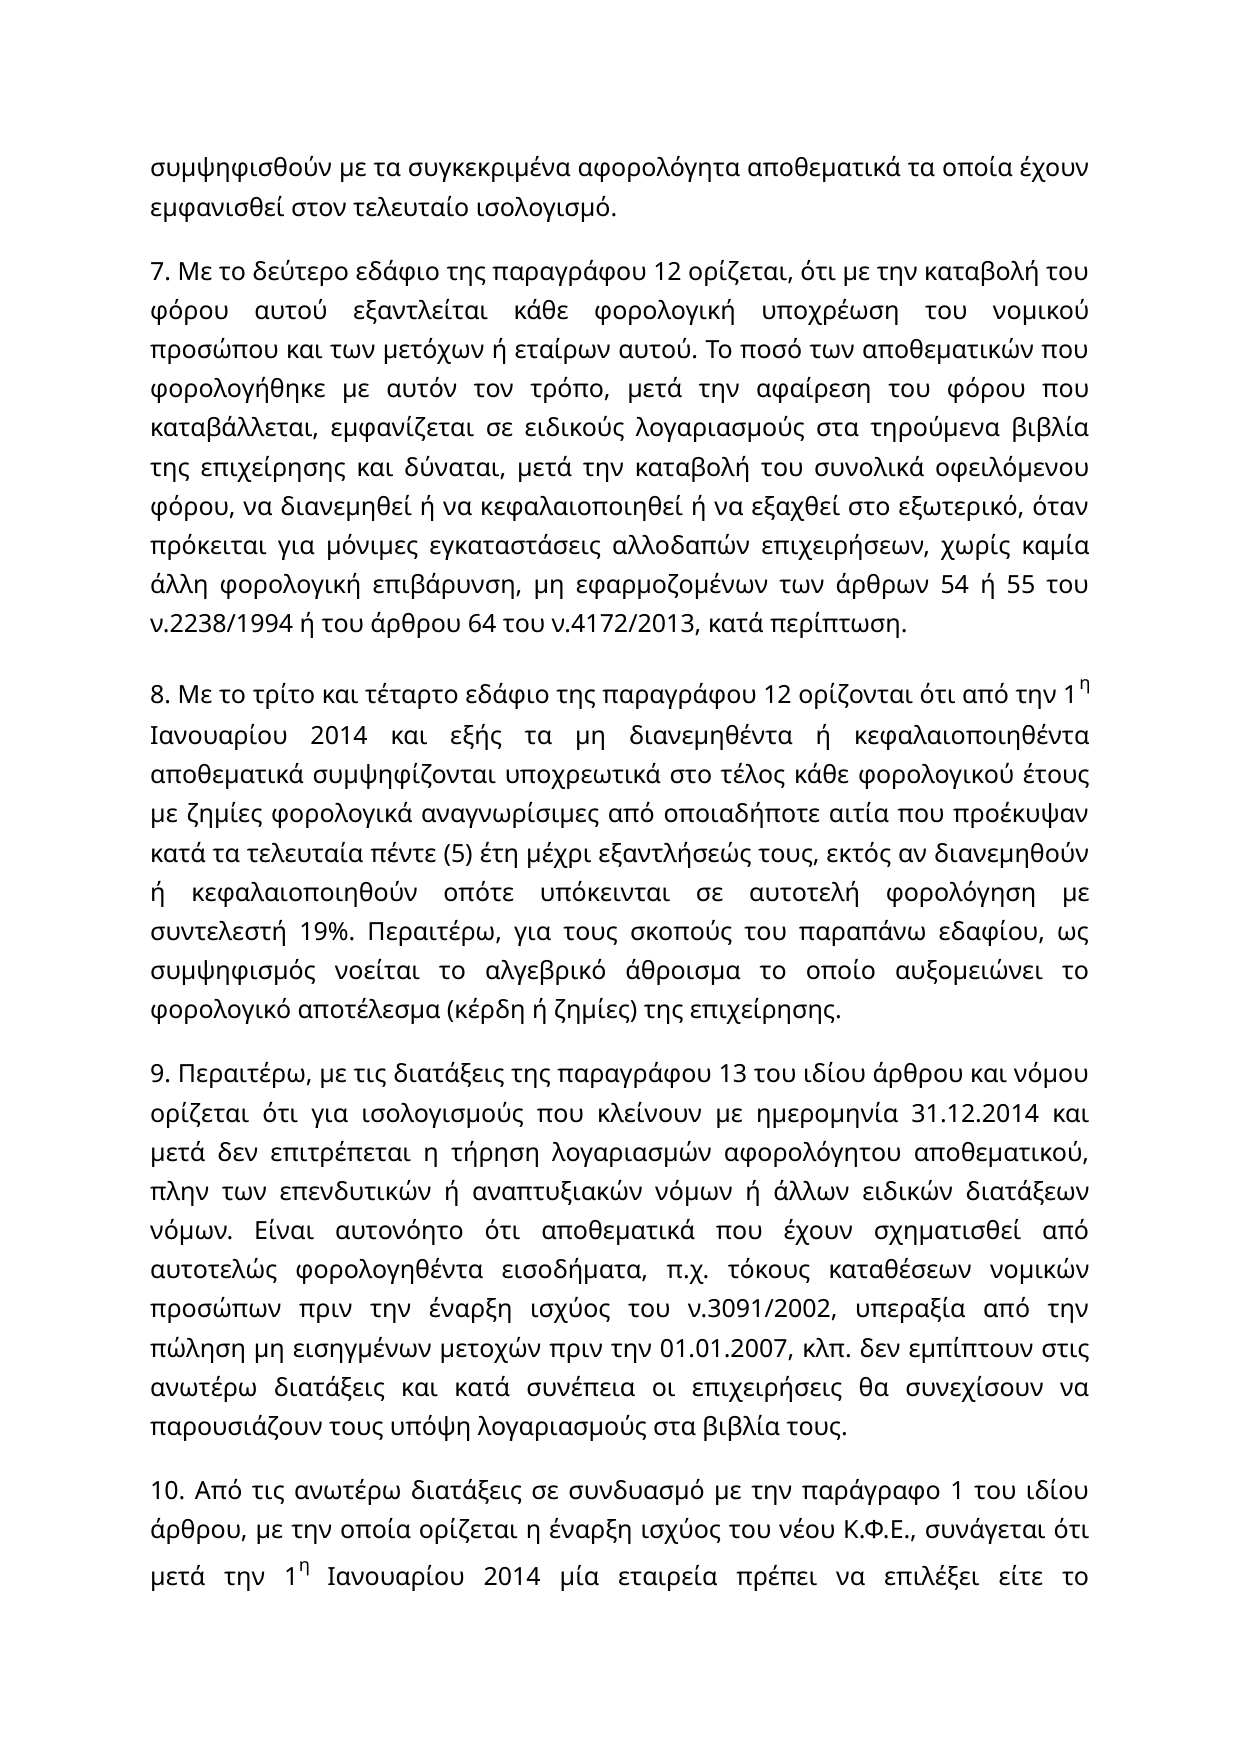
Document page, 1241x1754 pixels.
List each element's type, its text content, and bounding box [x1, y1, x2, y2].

text 10. Από τις ανωτέρω διατάξεις σε συνδυασμό με την παράγραφο 1 του ιδίου άρθρου, με την οποία ορίζεται η έναρξη ισχύος του νέου Κ.Φ.Ε., συνάγεται ότι μετά την 1η Ιανουαρίου 2014 μία εταιρεία πρέπει να επιλέξει είτε το συμψηφισμό των φορολογικά αναγνωρισμένων ζημιών παρελθουσών χρήσεων με τα υπόψη σχηματισθέντα αποθεματικά, είτε τη διανομή ή κεφαλαιοποίηση των τελευταίων με υπαγωγή αυτών σε φορολόγηση με συντελεστή 19%, καθόσον για τα φορολογικά έτη που αρχίζουν από την 1η Ιανουαρίου 2014 και μετά δεν επιτρέπεται ο σχηματισμός αφορολόγητων αποθεματικών. [150, 1473, 1090, 1595]
text 9. Περαιτέρω, με τις διατάξεις της παραγράφου 13 του ιδίου άρθρου και νόμου ορίζεται ότι για ισολογισμούς που κλείνουν με ημερομηνία 31.12.2014 και μετά δεν επιτρέπεται η τήρηση λογαριασμών αφορολόγητου αποθεματικού, πλην των επενδυτικών ή αναπτυξιακών νόμων ή άλλων ειδικών διατάξεων νόμων. Είναι αυτονόητο ότι αποθεματικά που έχουν σχηματισθεί από αυτοτελώς φορολογηθέντα εισοδήματα, π.χ. τόκους καταθέσεων νομικών προσώπων πριν την έναρξη ισχύος του ν.3091/2002, υπεραξία από την πώληση μη εισηγμένων μετοχών πριν την 01.01.2007, κλπ. δεν εμπίπτουν στις ανωτέρω διατάξεις και κατά συνέπεια οι επιχειρήσεις θα συνεχίσουν να παρουσιάζουν τους υπόψη λογαριασμούς στα βιβλία τους. [150, 1056, 1090, 1443]
text 8. Με το τρίτο και τέταρτο εδάφιο της παραγράφου 12 ορίζονται ότι από την 1η Ιανουαρίου 2014 και εξής τα μη διανεμηθέντα ή κεφαλαιοποιηθέντα αποθεματικά συμψηφίζονται υποχρεωτικά στο τέλος κάθε φορολογικού έτους με ζημίες φορολογικά αναγνωρίσιμες από οποιαδήποτε αιτία που προέκυψαν κατά τα τελευταία πέντε (5) έτη μέχρι εξαντλήσεώς τους, εκτός αν διανεμηθούν ή κεφαλαιοποιηθούν οπότε υπόκεινται σε αυτοτελή φορολόγηση με συντελεστή 19%. Περαιτέρω, για τους σκοπούς του παραπάνω εδαφίου, ως συμψηφισμός νοείται το αλγεβρικό άθροισμα το οποίο αυξομειώνει το φορολογικό αποτέλεσμα (κέρδη ή ζημίες) της επιχείρησης. [150, 670, 1090, 1026]
text 7. Με το δεύτερο εδάφιο της παραγράφου 12 ορίζεται, ότι με την καταβολή του φόρου αυτού εξαντλείται κάθε φορολογική υποχρέωση του νομικού προσώπου και των μετόχων ή εταίρων αυτού. Το ποσό των αποθεματικών που φορολογήθηκε με αυτόν τον τρόπο, μετά την αφαίρεση του φόρου που καταβάλλεται, εμφανίζεται σε ειδικούς λογαριασμούς στα τηρούμενα βιβλία της επιχείρησης και δύναται, μετά την καταβολή του συνολικά οφειλόμενου φόρου, να διανεμηθεί ή να κεφαλαιοποιηθεί ή να εξαχθεί στο εξωτερικό, όταν πρόκειται για μόνιμες εγκαταστάσεις αλλοδαπών επιχειρήσεων, χωρίς καμία άλλη φορολογική επιβάρυνση, μη εφαρμοζομένων των άρθρων 54 ή 55 του ν.2238/1994 ή του άρθρου 64 του ν.4172/2013, κατά περίπτωση. [150, 253, 1090, 640]
text συμψηφισθούν με τα συγκεκριμένα αφορολόγητα αποθεματικά τα οποία έχουν εμφανισθεί στον τελευταίο ισολογισμό. [150, 150, 1090, 223]
